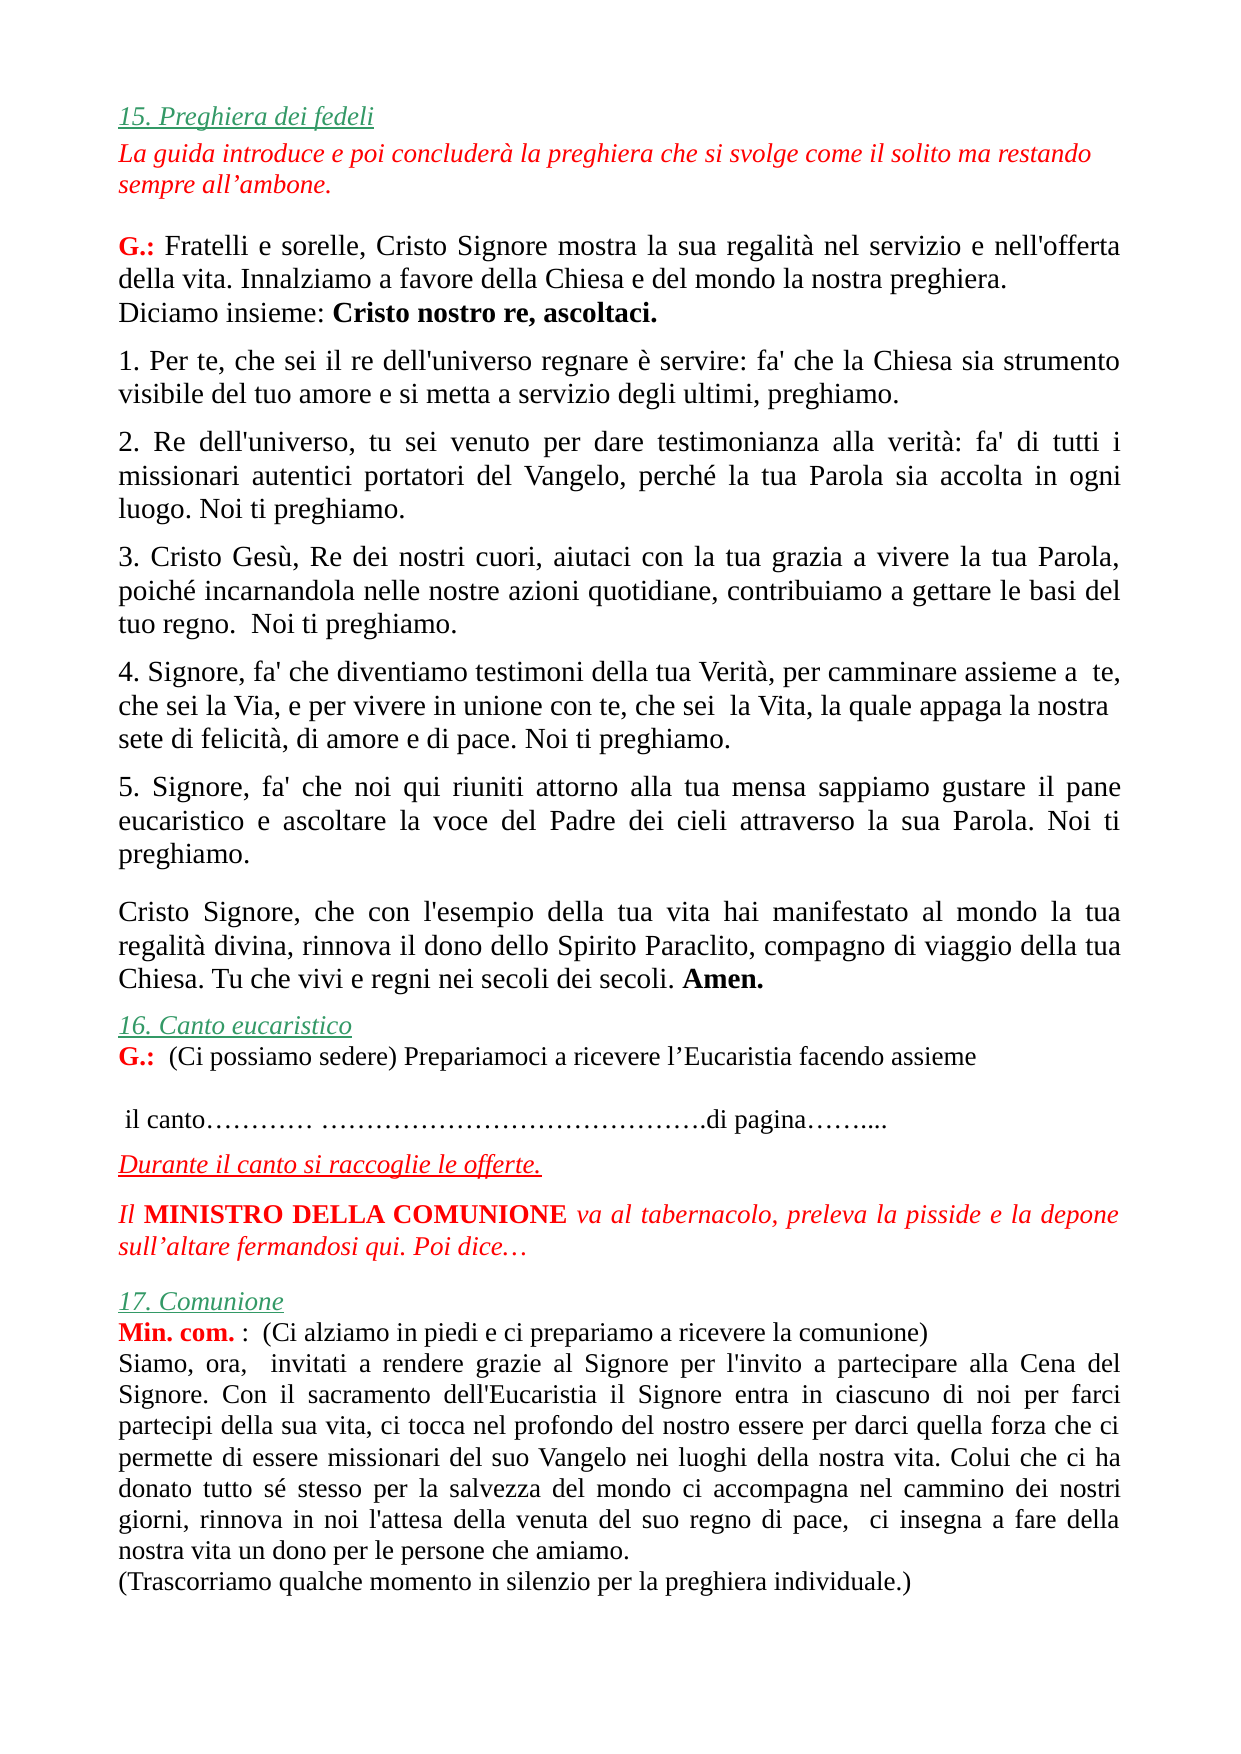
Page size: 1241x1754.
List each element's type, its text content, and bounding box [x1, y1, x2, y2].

text Durante il canto si raccoglie le offerte. [118, 1148, 1122, 1179]
text il canto………… …………………………………….di pagina…….... [118, 1103, 1122, 1134]
text G.: Fratelli e sorelle, Cristo Signore mostra la sua regalità nel servizio e nell'offerta della vita. Innalziamo a favore della Chiesa e del mondo la nostra preghiera. [118, 228, 1122, 295]
text Cristo Signore, che con l'esempio della tua vita hai manifestato al mondo la tua regalità divina, rinnova il dono dello Spirito Paraclito, compagno di viaggio della tua Chiesa. Tu che vivi e regni nei secoli dei secoli. Amen. [118, 894, 1122, 995]
text Diciamo insieme: Cristo nostro re, ascoltaci. [118, 295, 1122, 329]
text Min. com. : (Ci alziamo in piedi e ci prepariamo a ricevere la comunione) [118, 1316, 1122, 1347]
text 15. Preghiera dei fedeli [118, 100, 1122, 131]
text Siamo, ora, invitati a rendere grazie al Signore per l'invito a partecipare alla Cena del Signore. Con il sacramento dell'Eucaristia il Signore entra in ciascuno di noi per farci partecipi della sua vita, ci tocca nel profondo del nostro essere per darci quella forza che ci permette di essere missionari del suo Vangelo nei luoghi della nostra vita. Colui che ci ha donato tutto sé stesso per la salvezza del mondo ci accompagna nel cammino dei nostri giorni, rinnova in noi l'attesa della venuta del suo regno di pace, ci insegna a fare della nostra vita un dono per le persone che amiamo. [118, 1347, 1122, 1565]
text 5. Signore, fa' che noi qui riuniti attorno alla tua mensa sappiamo gustare il pane eucaristico e ascoltare la voce del Padre dei cieli attraverso la sua Parola. Noi ti preghiamo. [118, 769, 1122, 870]
text 17. Comunione [118, 1285, 1122, 1316]
text 16. Canto eucaristico [118, 1009, 1122, 1040]
text G.: (Ci possiamo sedere) Prepariamoci a ricevere l’Eucaristia facendo assieme [118, 1040, 1122, 1072]
text Il MINISTRO DELLA COMUNIONE va al tabernacolo, preleva la pisside e la depone sull’altare fermandosi qui. Poi dice… [118, 1198, 1122, 1261]
text 1. Per te, che sei il re dell'universo regnare è servire: fa' che la Chiesa sia strumento visibile del tuo amore e si metta a servizio degli ultimi, preghiamo. [118, 343, 1122, 410]
text La guida introduce e poi concluderà la preghiera che si svolge come il solito ma restando sempre all’ambone. [118, 137, 1122, 199]
text (Trascorriamo qualche momento in silenzio per la preghiera individuale.) [118, 1565, 1122, 1596]
text 3. Cristo Gesù, Re dei nostri cuori, aiutaci con la tua grazia a vivere la tua Parola, poiché incarnandola nelle nostre azioni quotidiane, contribuiamo a gettare le basi del tuo regno. Noi ti preghiamo. [118, 539, 1122, 640]
text 2. Re dell'universo, tu sei venuto per dare testimonianza alla verità: fa' di tutti i missionari autentici portatori del Vangelo, perché la tua Parola sia accolta in ogni luogo. Noi ti preghiamo. [118, 424, 1122, 525]
text sete di felicità, di amore e di pace. Noi ti preghiamo. [118, 722, 1122, 755]
text 4. Signore, fa' che diventiamo testimoni della tua Verità, per camminare assieme a te, che sei la Via, e per vivere in unione con te, che sei la Vita, la quale appaga la nostra [118, 654, 1122, 722]
